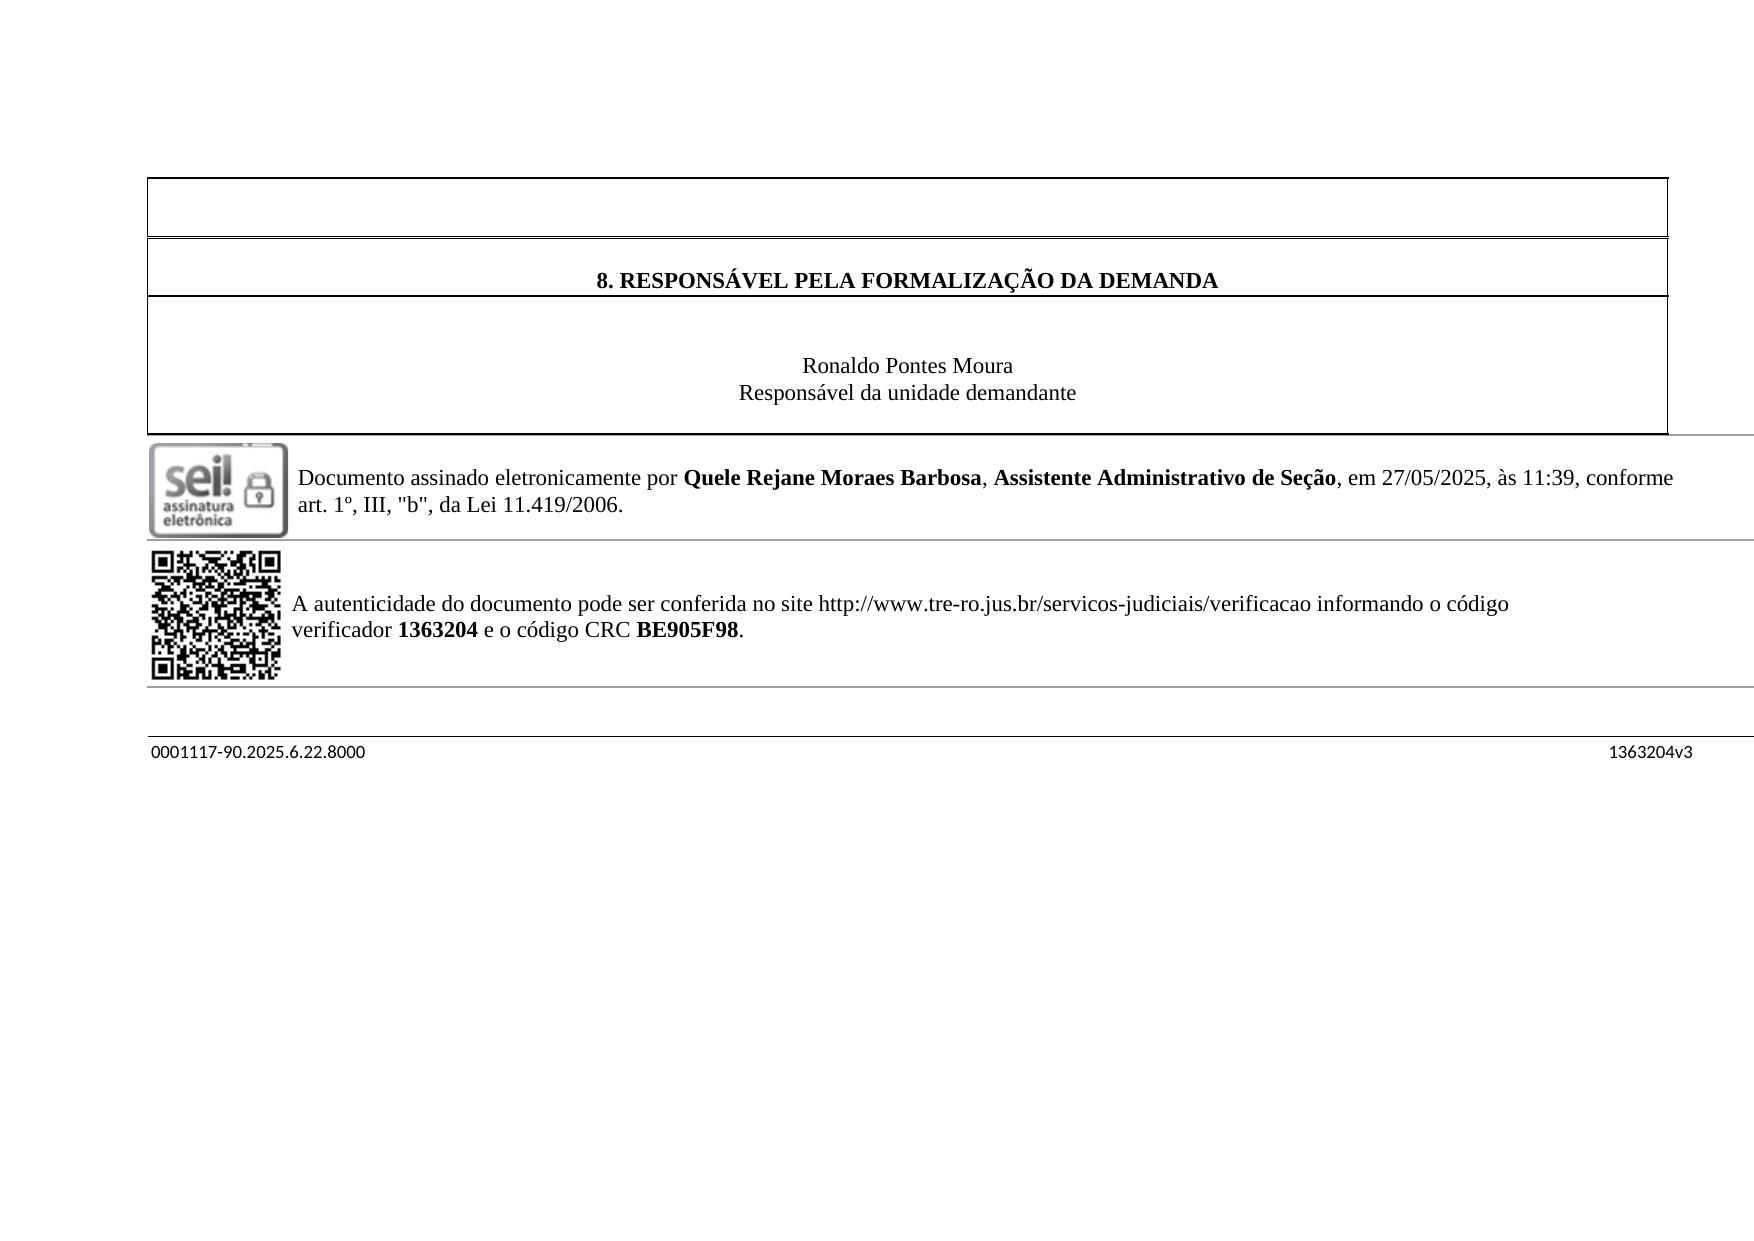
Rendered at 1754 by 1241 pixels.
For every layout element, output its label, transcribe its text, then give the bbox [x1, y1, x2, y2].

table_header [148, 442, 296, 539]
table_header A autenticidade do documento pode ser conferida no site http://www.tre-ro.jus.br/servicos-judiciais/verificacao informando o código verificador 1363204 e o código CRC BE905F98. [290, 547, 1696, 685]
table_header [148, 547, 290, 685]
table_header 1363204v3 [922, 737, 1696, 783]
table_cell [148, 179, 1667, 236]
table_header Documento assinado eletronicamente por Quele Rejane Moraes Barbosa, Assistente Administrativo de Seção, em 27/05/2025, às 11:39, conforme art. 1º, III, "b", da Lei 11.419/2006. [296, 442, 1696, 539]
table_header 8. RESPONSÁVEL PELA FORMALIZAÇÃO DA DEMANDA [148, 239, 1667, 295]
table_header 0001117-90.2025.6.22.8000 [148, 737, 922, 783]
table_cell Ronaldo Pontes Moura Responsável da unidade demandante [148, 297, 1667, 433]
